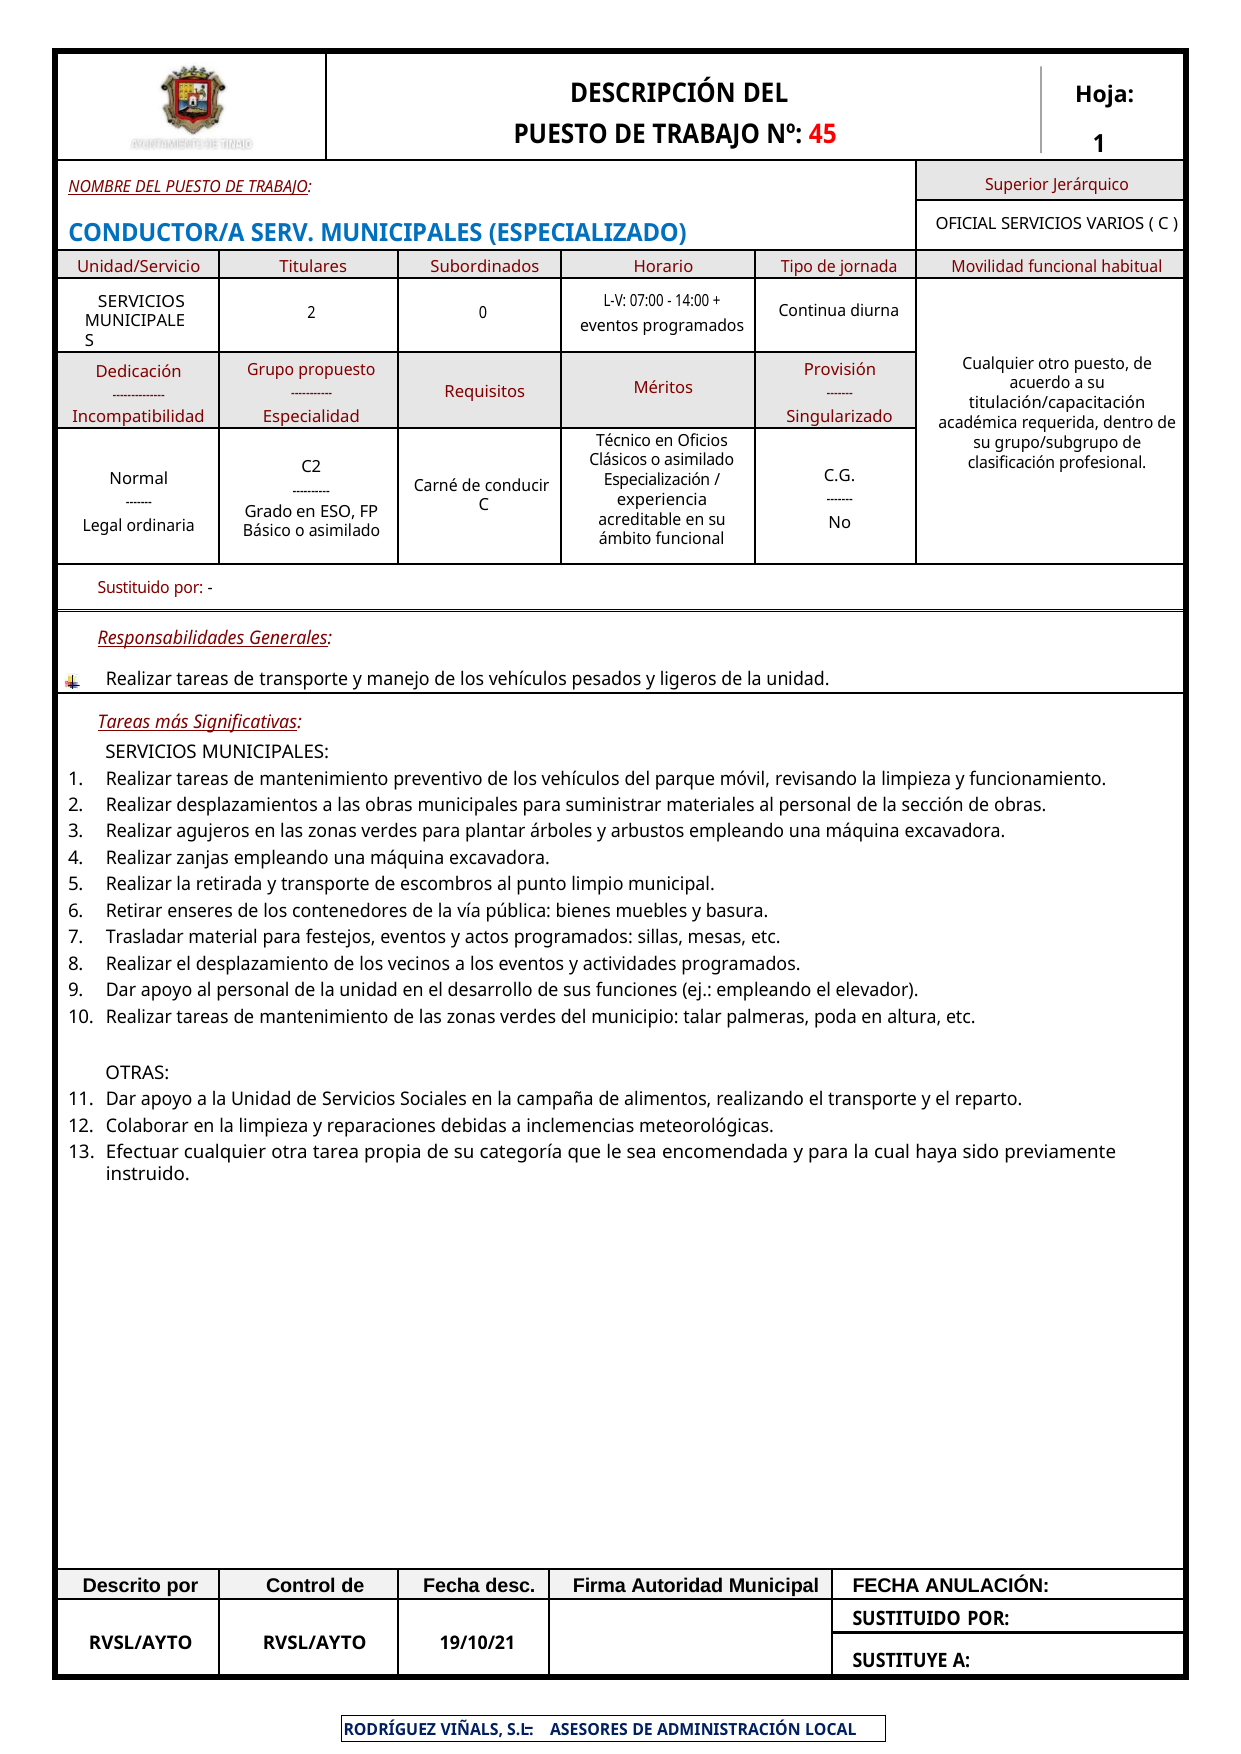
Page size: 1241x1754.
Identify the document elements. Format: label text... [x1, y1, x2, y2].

table_cell SUSTITUYE A: [833, 1634, 1183, 1673]
table_cell Normal ------- Legal ordinaria [58, 429, 218, 563]
table_cell Técnico en Oficios Clásicos o asimilado Especialización / experiencia acreditable en su ámbito funcional [562, 429, 754, 563]
table_cell RVSL/AYTO [220, 1600, 397, 1673]
table_cell NOMBRE DEL PUESTO DE TRABAJO: CONDUCTOR/A SERV. MUNICIPALES (ESPECIALIZADO) [58, 161, 915, 249]
table_cell Grupo propuesto ----------- Especialidad [220, 353, 397, 427]
table_cell Méritos [562, 353, 754, 427]
table_cell Responsabilidades Generales: Realizar tareas de transporte y manejo de los vehículos pesados y ligeros de la unidad. [58, 612, 1183, 692]
table_cell Cualquier otro puesto, de acuerdo a su titulación/capacitación académica requerida, dentro de su grupo/subgrupo de clasificación profesional. [917, 279, 1183, 563]
table_cell Horario [562, 251, 754, 277]
table_cell C2 ---------- Grado en ESO, FP Básico o asimilado [220, 429, 397, 563]
table_cell Superior Jerárquico [917, 161, 1183, 199]
table_cell Firma Autoridad Municipal [550, 1570, 831, 1598]
table_header [58, 54, 325, 159]
table_cell Carné de conducir C [399, 429, 560, 563]
table_cell 0 [399, 279, 560, 351]
table_cell Titulares [220, 251, 397, 277]
table_cell SUSTITUIDO POR: [833, 1600, 1183, 1631]
table_cell Dedicación -------------- Incompatibilidad [58, 353, 218, 427]
table_cell [550, 1600, 831, 1673]
table_cell Requisitos [399, 353, 560, 427]
table_cell L-V: 07:00 - 14:00 + eventos programados [562, 279, 754, 351]
table_cell 19/10/21 [399, 1600, 548, 1673]
table_cell OFICIAL SERVICIOS VARIOS ( C ) [917, 201, 1183, 249]
table_header DESCRIPCIÓN DEL Hoja: PUESTO DE TRABAJO Nº: 45 1 [327, 54, 1183, 159]
table_cell Fecha desc. [399, 1570, 548, 1598]
table_cell Unidad/Servicio [58, 251, 218, 277]
table_cell Tareas más Significativas: SERVICIOS MUNICIPALES: Realizar tareas de mantenimiento preventivo de los vehículos del parque móvil, revisando la limpieza y funcionamiento. Realizar desplazamientos a las obras municipales para suministrar materiales al personal de la sección de obras. Realizar agujeros en las zonas verdes para plantar árboles y arbustos empleando una máquina excavadora. Realizar zanjas empleando una máquina excavadora. Realizar la retirada y transporte de escombros al punto limpio municipal. Retirar enseres de los contenedores de la vía pública: bienes muebles y basura. Trasladar material para festejos, eventos y actos programados: sillas, mesas, etc. Realizar el desplazamiento de los vecinos a los eventos y actividades programados. Dar apoyo al personal de la unidad en el desarrollo de sus funciones (ej.: empleando el elevador). Realizar tareas de mantenimiento de las zonas verdes del municipio: talar palmeras, poda en altura, etc. OTRAS: Dar apoyo a la Unidad de Servicios Sociales en la campaña de alimentos, realizando el transporte y el reparto. Colaborar en la limpieza y reparaciones debidas a inclemencias meteorológicas. Efectuar cualquier otra tarea propia de su categoría que le sea encomendada y para la cual haya sido previamente instruido. [58, 694, 1183, 1568]
table_cell SERVICIOS MUNICIPALES [58, 279, 218, 351]
table_cell Descrito por [58, 1570, 218, 1598]
picture [127, 62, 259, 151]
table_cell Sustituido por: - [58, 565, 1183, 609]
table_cell Continua diurna [756, 279, 915, 351]
table_cell Movilidad funcional habitual [917, 251, 1183, 277]
table_cell RVSL/AYTO [58, 1600, 218, 1673]
table_cell Tipo de jornada [756, 251, 915, 277]
table_cell Provisión ------- Singularizado [756, 353, 915, 427]
table_cell FECHA ANULACIÓN: [833, 1570, 1183, 1598]
table_cell Control de [220, 1570, 397, 1598]
table_cell Subordinados [399, 251, 560, 277]
table_cell 2 [220, 279, 397, 351]
table_cell C.G. ------- No [756, 429, 915, 563]
